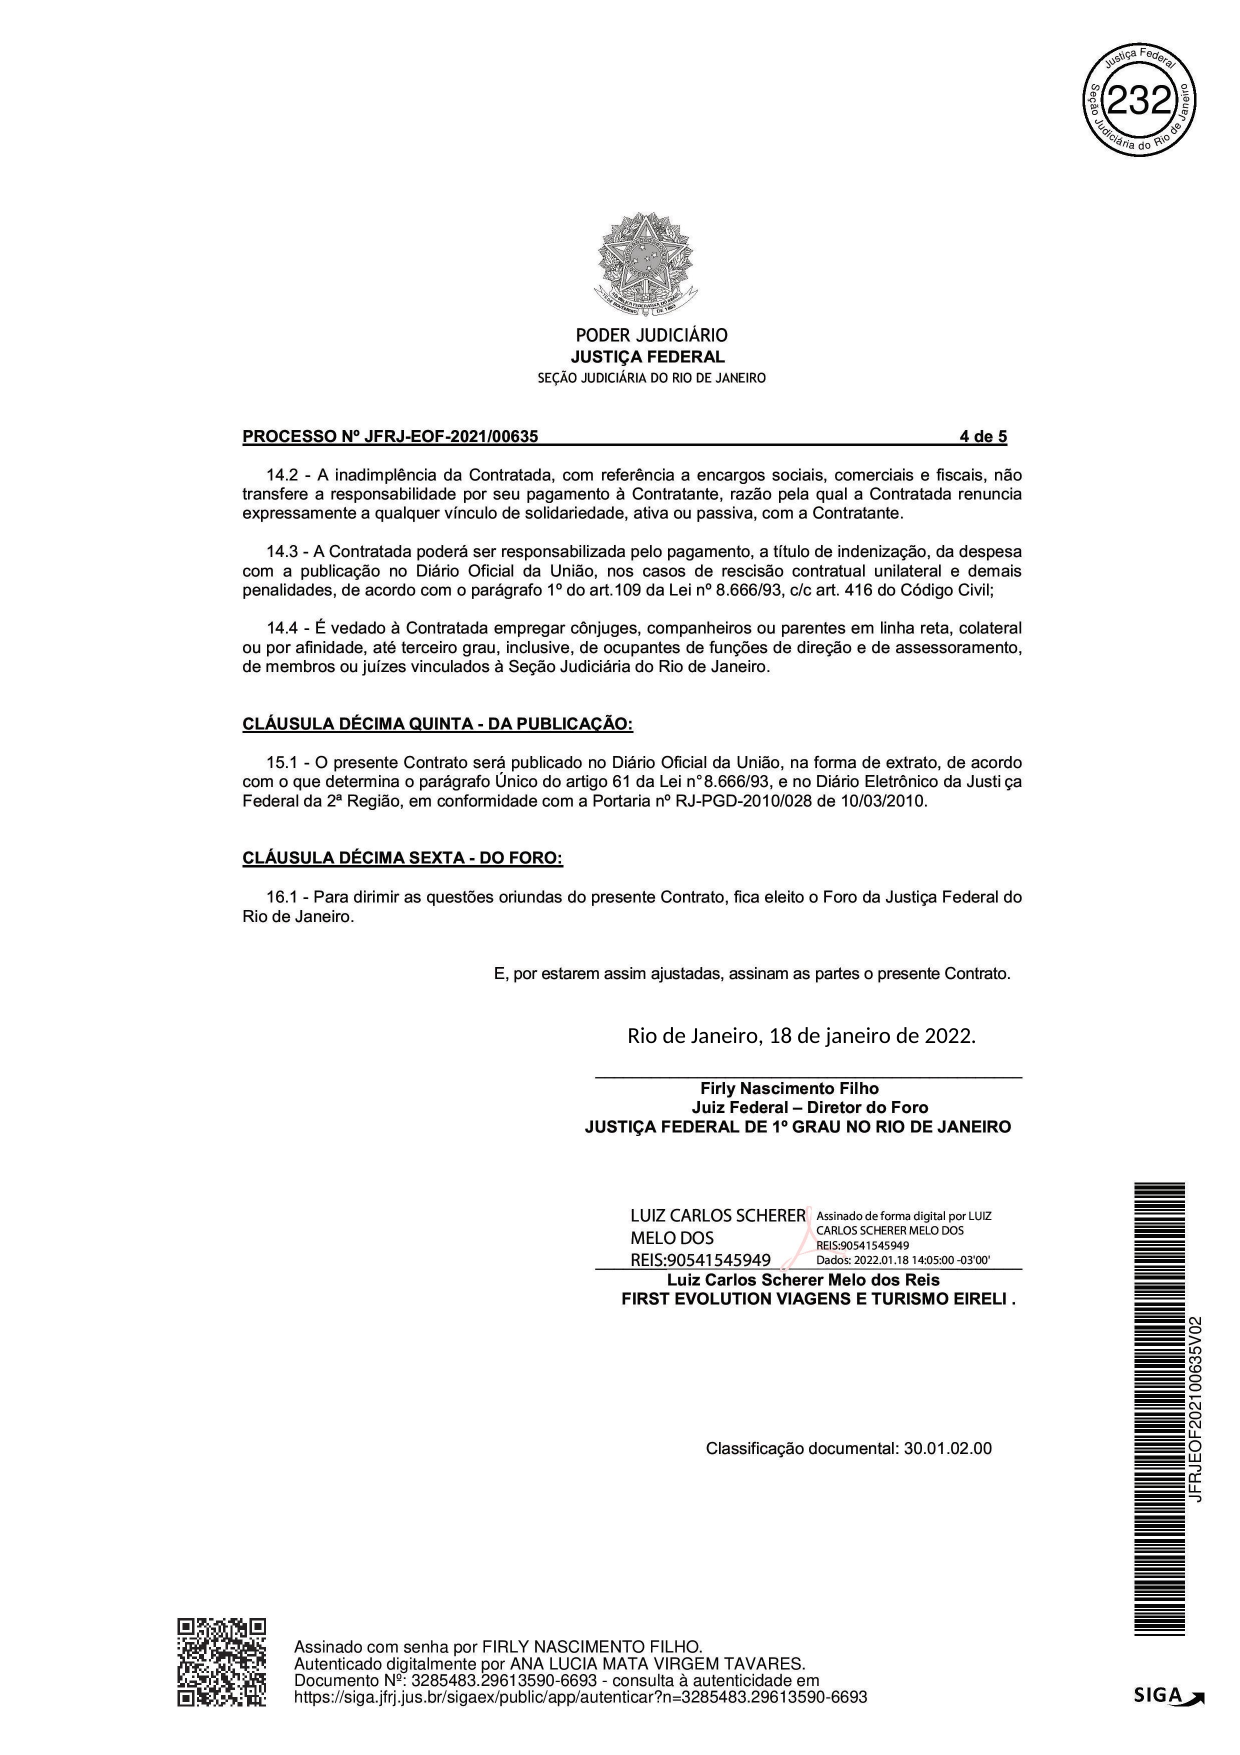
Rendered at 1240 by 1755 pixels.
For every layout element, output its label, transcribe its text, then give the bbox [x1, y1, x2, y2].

text Rio de Janeiro, 18 de janeiro de 2022. [627, 1021, 1001, 1049]
